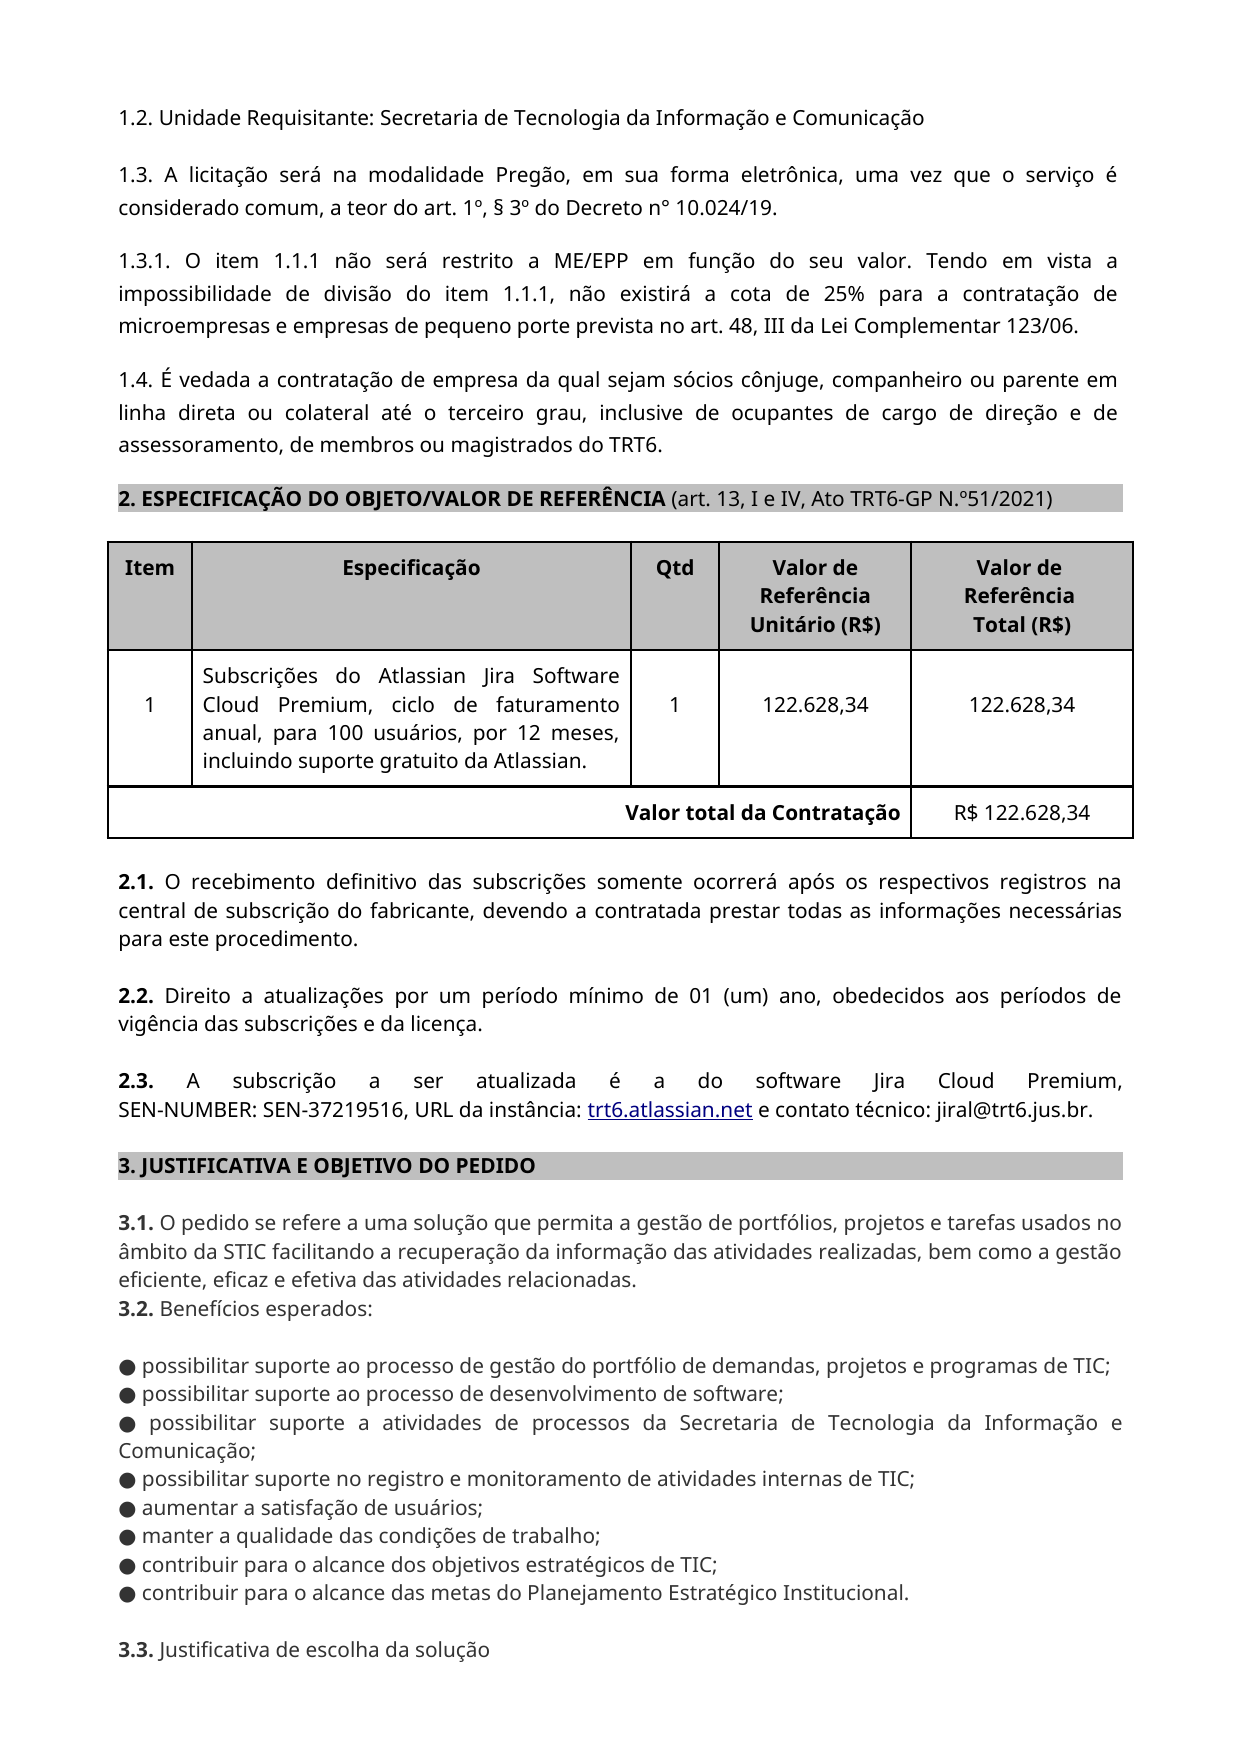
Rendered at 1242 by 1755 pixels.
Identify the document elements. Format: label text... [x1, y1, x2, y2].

text 3.1. O pedido se refere a uma solução que permita a gestão de portfólios, projetos e tarefas usados no âmbito da STIC facilitando a recuperação da informação das atividades realizadas, bem como a gestão eficiente, eficaz e efetiva das atividades relacionadas. [118, 1208, 1123, 1294]
table_header Item [109, 543, 191, 649]
text ● possibilitar suporte ao processo de gestão do portfólio de demandas, projetos e programas de TIC; [118, 1351, 1123, 1379]
table_cell Valor total da Contratação [109, 788, 910, 837]
text 2.2. Direito a atualizações por um período mínimo de 01 (um) ano, obedecidos aos períodos de vigência das subscrições e da licença. [118, 981, 1123, 1038]
table_cell 122.628,34 [720, 651, 910, 785]
text ● contribuir para o alcance dos objetivos estratégicos de TIC; [118, 1550, 1123, 1578]
text 2.3. A subscrição a ser atualizada é a do software Jira Cloud Premium, SEN-NUMBER: SEN-37219516, URL da instância: trt6.atlassian.net e contato técnico: jiral@trt6.jus.br. [118, 1066, 1123, 1123]
text ● aumentar a satisfação de usuários; [118, 1493, 1123, 1521]
table_cell 1 [109, 651, 191, 785]
table_header Valor de Referência Unitário (R$) [720, 543, 910, 649]
text ● possibilitar suporte no registro e monitoramento de atividades internas de TIC; [118, 1464, 1123, 1493]
text 3.2. Benefícios esperados: [118, 1294, 1123, 1322]
table_header Qtd [632, 543, 718, 649]
text 3. JUSTIFICATIVA E OBJETIVO DO PEDIDO [118, 1152, 1123, 1180]
table_header Valor de Referência Total (R$) [912, 543, 1132, 649]
table_cell 122.628,34 [912, 651, 1132, 785]
text 1.4. É vedada a contratação de empresa da qual sejam sócios cônjuge, companheiro ou parente em linha direta ou colateral até o terceiro grau, inclusive de ocupantes de cargo de direção e de assessoramento, de membros ou magistrados do TRT6. [118, 365, 1119, 459]
table_cell R$ 122.628,34 [912, 788, 1132, 837]
text 2.1. O recebimento definitivo das subscrições somente ocorrerá após os respectivos registros na central de subscrição do fabricante, devendo a contratada prestar todas as informações necessárias para este procedimento. [118, 867, 1123, 953]
text 1.3. A licitação será na modalidade Pregão, em sua forma eletrônica, uma vez que o serviço é considerado comum, a teor do art. 1º, § 3º do Decreto n° 10.024/19. [118, 160, 1119, 221]
text 1.3.1. O item 1.1.1 não será restrito a ME/EPP em função do seu valor. Tendo em vista a impossibilidade de divisão do item 1.1.1, não existirá a cota de 25% para a contratação de microempresas e empresas de pequeno porte prevista no art. 48, III da Lei Complementar 123/06. [118, 246, 1119, 340]
table_cell 1 [632, 651, 718, 785]
text 3.3. Justificativa de escolha da solução [118, 1635, 1123, 1663]
text ● contribuir para o alcance das metas do Planejamento Estratégico Institucional. [118, 1578, 1123, 1607]
text ● possibilitar suporte ao processo de desenvolvimento de software; [118, 1379, 1123, 1408]
text ● manter a qualidade das condições de trabalho; [118, 1521, 1123, 1550]
text ● possibilitar suporte a atividades de processos da Secretaria de Tecnologia da Informação e Comunicação; [118, 1408, 1123, 1464]
text 1.2. Unidade Requisitante: Secretaria de Tecnologia da Informação e Comunicação [118, 103, 1123, 132]
table_cell Subscrições do Atlassian Jira Software Cloud Premium, ciclo de faturamento anual, para 100 usuários, por 12 meses, incluindo suporte gratuito da Atlassian. [193, 651, 630, 785]
text 2. ESPECIFICAÇÃO DO OBJETO/VALOR DE REFERÊNCIA (art. 13, I e IV, Ato TRT6-GP N.º51/2021) [118, 484, 1123, 512]
table_header Especificação [193, 543, 630, 649]
